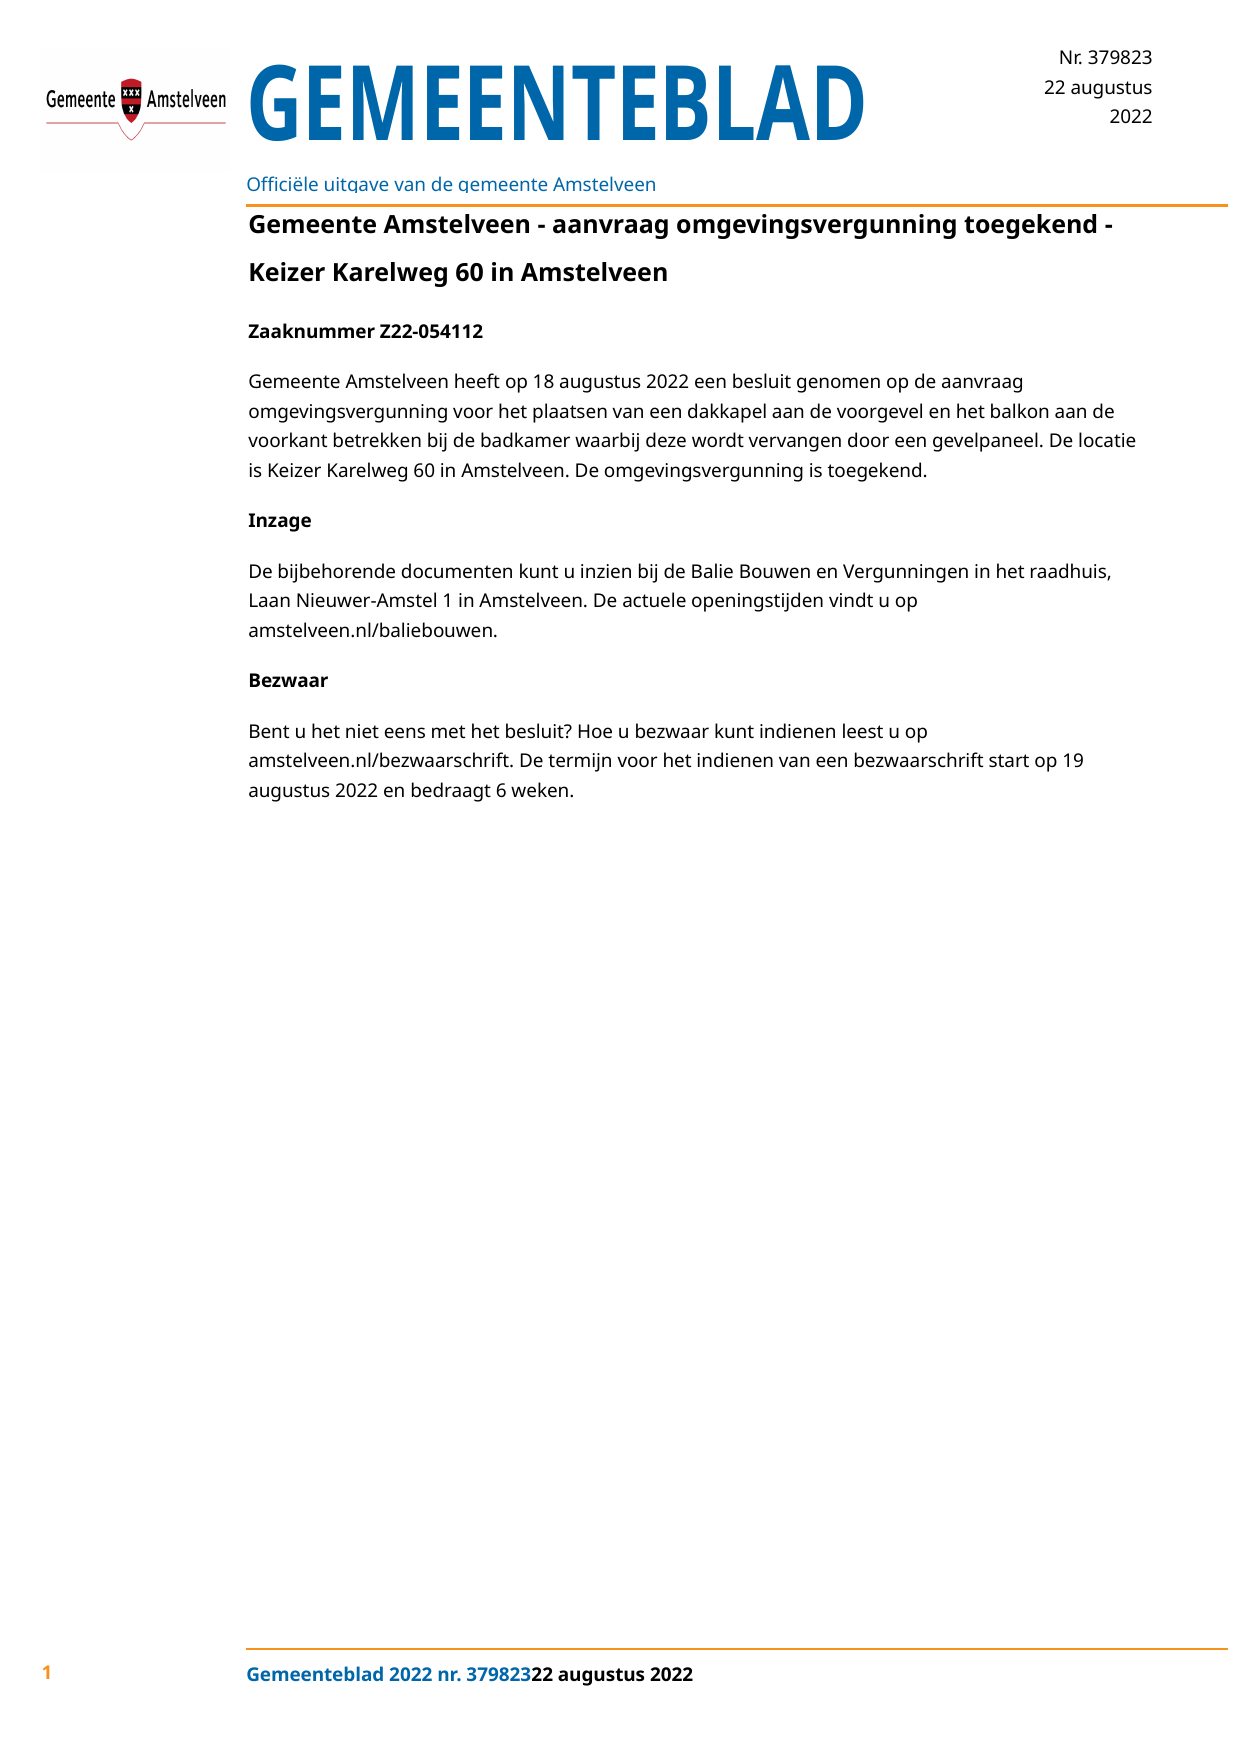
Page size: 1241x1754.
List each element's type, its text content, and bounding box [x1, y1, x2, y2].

text Inzage [248, 507, 1152, 533]
picture [41, 47, 231, 172]
text Gemeente Amstelveen - aanvraag omgevingsvergunning toegekend - Keizer Karelweg 60 in Amstelveen [248, 207, 1152, 288]
text De bijbehorende documenten kunt u inzien bij de Balie Bouwen en Vergunningen in het raadhuis, Laan Nieuwer-Amstel 1 in Amstelveen. De actuele openingstijden vindt u op amstelveen.nl/baliebouwen. [248, 558, 1152, 643]
text Gemeente Amstelveen heeft op 18 augustus 2022 een besluit genomen op de aanvraag omgevingsvergunning voor het plaatsen van een dakkapel aan de voorgevel en het balkon aan de voorkant betrekken bij de badkamer waarbij deze wordt vervangen door een gevelpaneel. De locatie is Keizer Karelweg 60 in Amstelveen. De omgevingsvergunning is toegekend. [248, 368, 1152, 483]
text Zaaknummer Z22-054112 [248, 318, 1152, 344]
text Bezwaar [248, 667, 1152, 693]
text Bent u het niet eens met het besluit? Hoe u bezwaar kunt indienen leest u op amstelveen.nl/bezwaarschrift. De termijn voor het indienen van een bezwaarschrift start op 19 augustus 2022 en bedraagt 6 weken. [248, 718, 1152, 803]
